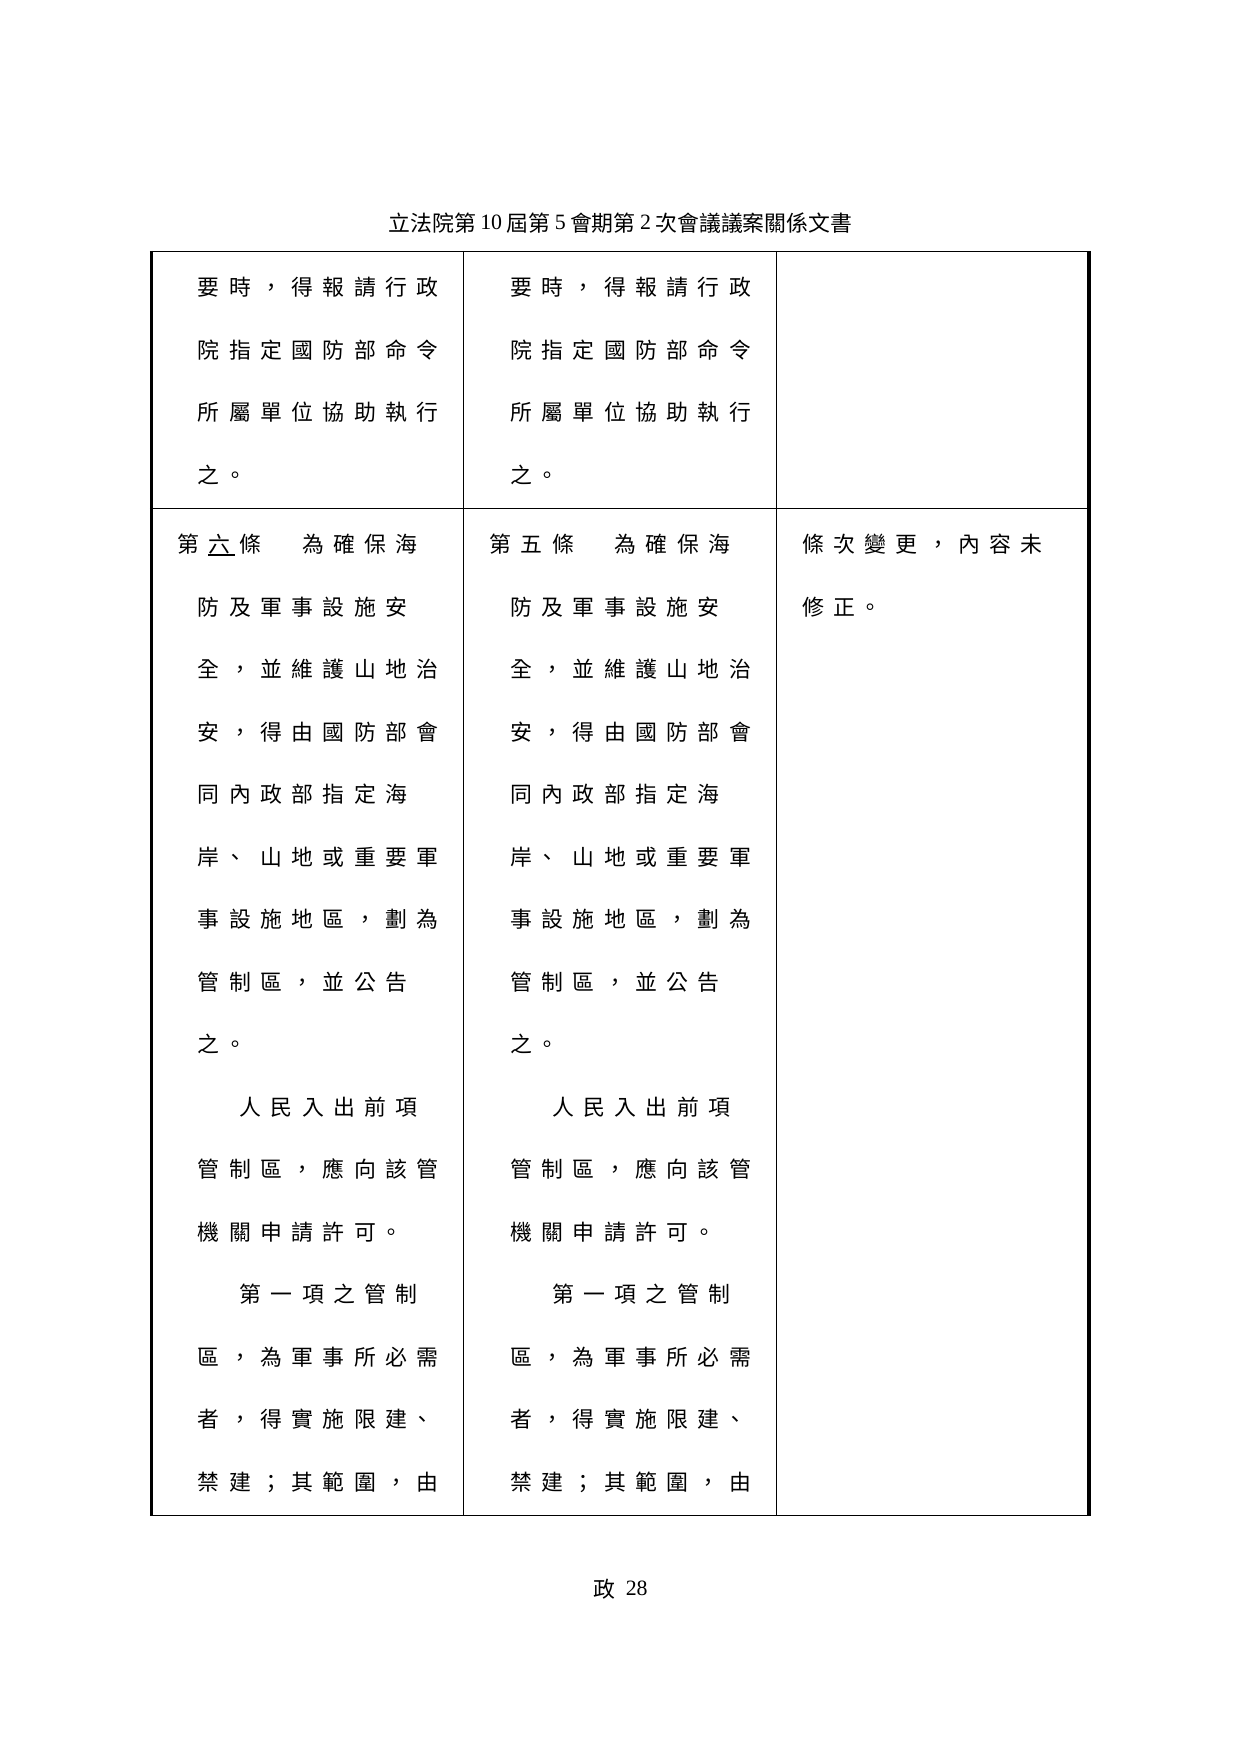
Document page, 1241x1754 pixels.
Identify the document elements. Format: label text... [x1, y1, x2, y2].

table_cell 條次變更，內容未修正。 [777, 509, 1087, 1514]
table_cell [777, 252, 1087, 508]
table_cell 要時，得報請行政院指定國防部命令所屬單位協助執行之。 [153, 252, 463, 508]
table_cell 第五條 為確保海防及軍事設施安全，並維護山地治安，得由國防部會同內政部指定海岸、山地或重要軍事設施地區，劃為管制區，並公告之。 人民入出前項管制區，應向該管機關申請許可。 第一項之管制區，為軍事所必需者，得實施限建、禁建；其範圍，由 [464, 509, 776, 1514]
table_cell 要時，得報請行政院指定國防部命令所屬單位協助執行之。 [464, 252, 776, 508]
table_cell 第六條 為確保海防及軍事設施安全，並維護山地治安，得由國防部會同內政部指定海岸、山地或重要軍事設施地區，劃為管制區，並公告之。 人民入出前項管制區，應向該管機關申請許可。 第一項之管制區，為軍事所必需者，得實施限建、禁建；其範圍，由 [153, 509, 463, 1514]
